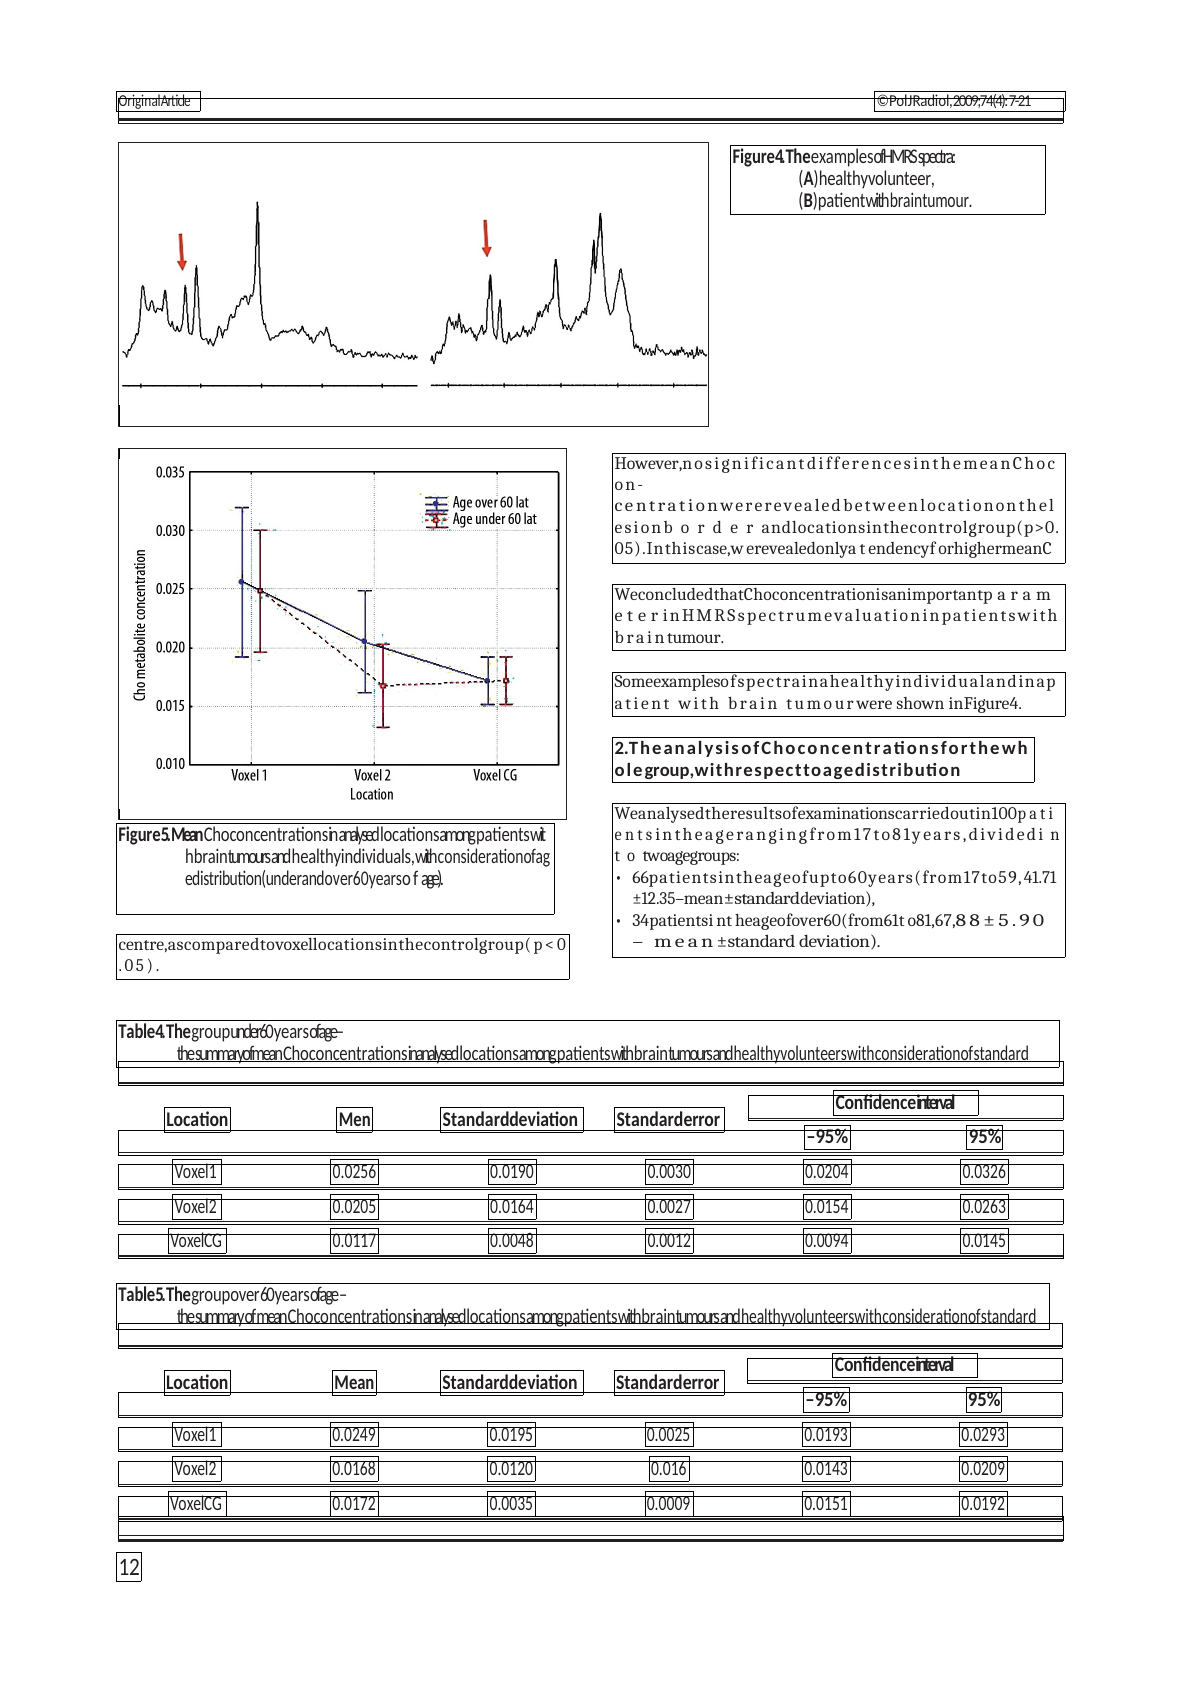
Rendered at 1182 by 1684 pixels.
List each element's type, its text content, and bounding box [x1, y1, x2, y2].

text [170, 1492, 226, 1496]
text 0.0012 [647, 1235, 693, 1253]
text [647, 1195, 693, 1199]
text Confidenceinterval [835, 1096, 978, 1114]
text [174, 1457, 221, 1461]
text [961, 1423, 1007, 1427]
text [489, 1423, 535, 1427]
text 0.0204 [805, 1165, 851, 1183]
text 0.0195 [489, 1428, 535, 1446]
text 0.0027 [647, 1200, 693, 1218]
text 0.0151 [804, 1497, 850, 1515]
text –95% [806, 1131, 849, 1149]
text 95% [968, 1393, 1001, 1411]
text [961, 1492, 1007, 1496]
text ©PolJRadiol,2009;74(4):7-21 [876, 92, 1065, 111]
picture [119, 143, 708, 405]
text Location [166, 1371, 230, 1392]
text 0.0205 [332, 1200, 378, 1218]
text Men [339, 1108, 372, 1130]
text VoxelCG [170, 1497, 226, 1515]
text [804, 1492, 850, 1496]
text Standarddeviation [442, 1108, 583, 1130]
text 0.0326 [962, 1165, 1008, 1183]
text Table5.Thegroupover60yearsofage–thesummaryofmeanChoconcentrationsinanalysedlocationsamongpatientswithbraintumoursandhealthyvolunteerswithconsiderationofstandard deviationandstandarderrorsfor95%confidenceinterval. [119, 1324, 1047, 1329]
text [174, 1423, 221, 1427]
text [332, 1229, 378, 1234]
text [805, 1229, 851, 1234]
text Voxel2 [174, 1462, 221, 1481]
text 0.0154 [805, 1200, 851, 1218]
text 0.0209 [961, 1462, 1007, 1481]
text 12 [118, 1553, 141, 1581]
text 0.016 [651, 1462, 689, 1481]
text [332, 1423, 378, 1427]
text 0.0030 [647, 1165, 693, 1183]
text Voxel1 [174, 1165, 221, 1183]
text 0.0048 [490, 1235, 536, 1253]
text Voxel2 [174, 1200, 221, 1218]
text [804, 1457, 850, 1461]
text [805, 1388, 849, 1392]
text [834, 1354, 977, 1358]
text 0.0192 [961, 1497, 1007, 1515]
text 0.0094 [805, 1235, 851, 1253]
text Standarderror [616, 1108, 724, 1130]
list 34patientsintheageofover60(from61to81,67,88±5.90 – mean±standard deviation). [614, 910, 1063, 952]
text [962, 1160, 1008, 1164]
text OriginalArticle [119, 99, 200, 111]
text 2.TheanalysisofChoconcentrationsforthewholegroup,withrespecttoagedistribution [614, 738, 1032, 781]
text Standarderror [616, 1371, 723, 1392]
text [170, 1229, 226, 1234]
text centre,ascomparedtovoxellocationsinthecontrolgroup(p<0.05). [118, 935, 567, 976]
text [647, 1229, 693, 1234]
text [332, 1457, 378, 1461]
text 0.0120 [489, 1462, 535, 1481]
text 0.0143 [804, 1462, 850, 1481]
text 0.0035 [489, 1497, 535, 1515]
text (A)healthyvolunteer,(B)patientwithbraintumour. [798, 168, 1043, 212]
text Figure4.TheexamplesofHMRSspectra: [732, 146, 1044, 167]
text [647, 1423, 693, 1427]
text [489, 1457, 535, 1461]
list 66patientsintheageofupto60years(from17to59,41.71±12.35–mean±standarddeviation), [614, 867, 1063, 909]
text Location [166, 1108, 230, 1130]
text [805, 1195, 851, 1199]
text [806, 1126, 849, 1130]
text [835, 1091, 978, 1095]
text [174, 1195, 221, 1199]
text 0.0009 [647, 1497, 693, 1515]
text [969, 1126, 1002, 1130]
text [489, 1492, 535, 1496]
text [961, 1457, 1007, 1461]
text 0.0293 [961, 1428, 1007, 1446]
text 0.0172 [332, 1497, 378, 1515]
text Table4.Thegroupunder60yearsofage–thesummaryofmeanChoconcentrationsinanalysedlocationsamongpatientswithbraintumoursandhealthyvolunteerswithconsiderationofstandard deviationandstandarderrorsfor95%confidenceinterval. [119, 1062, 1057, 1067]
text [174, 1160, 221, 1164]
text [490, 1229, 536, 1234]
text Someexamplesofspectrainahealthyindividualandinapatient with brain tumourwere shown inFigure4. [614, 673, 1063, 714]
text 0.0190 [490, 1165, 536, 1183]
text Voxel1 [174, 1428, 221, 1446]
text However,nosignificantdifferencesinthemeanChocon-centrationwererevealedbetweenlocationonthelesionborderandlocationsinthecontrolgroup(p>0.05).Inthiscase,werevealedonlyatendencyforhighermeanChoconcentrationsonthelesionborder. [614, 454, 1063, 563]
text [647, 1492, 693, 1496]
picture [119, 459, 566, 809]
text 0.0164 [490, 1200, 536, 1218]
text [651, 1457, 689, 1461]
text Figure5.MeanChoconcentrationsinanalysedlocationsamongpatientswithbraintumoursandhealthyindividuals,withconsiderationofagedistribution(underandover60yearsofage). [118, 824, 552, 890]
text [332, 1160, 378, 1164]
text 95% [969, 1131, 1002, 1149]
text 0.0025 [647, 1428, 693, 1446]
text [332, 1492, 378, 1496]
text [490, 1160, 536, 1164]
text [805, 1160, 851, 1164]
text [647, 1160, 693, 1164]
text OriginalArticle [118, 92, 200, 98]
text [490, 1195, 536, 1199]
text [968, 1388, 1001, 1392]
text [962, 1229, 1008, 1234]
text Table4.Thegroupunder60yearsofage–thesummaryofmeanChoconcentrationsinanalysedlocationsamongpatientswithbraintumoursandhealthyvolunteerswithconsiderationofstandard deviationandstandarderrorsfor95%confidenceinterval. [118, 1021, 1057, 1061]
text 0.0193 [804, 1428, 850, 1446]
text Confidenceinterval [834, 1359, 977, 1377]
text 0.0145 [962, 1235, 1008, 1253]
text [804, 1423, 850, 1427]
text 0.0168 [332, 1462, 378, 1481]
text [332, 1195, 378, 1199]
text Weanalysedtheresultsofexaminationscarriedoutin100patientsintheagerangingfrom17to81years,dividedintotwoagegroups: [614, 804, 1063, 866]
text WeconcludedthatChoconcentrationisanimportantparameterinHMRSspectrumevaluationinpatientswithbraintumour. [614, 585, 1063, 648]
text 0.0256 [332, 1165, 378, 1183]
text [962, 1195, 1008, 1199]
text VoxelCG [170, 1235, 226, 1253]
text Table5.Thegroupover60yearsofage–thesummaryofmeanChoconcentrationsinanalysedlocationsamongpatientswithbraintumoursandhealthyvolunteerswithconsiderationofstandard deviationandstandarderrorsfor95%confidenceinterval. [118, 1284, 1047, 1323]
text 0.0263 [962, 1200, 1008, 1218]
text Mean [334, 1371, 376, 1392]
text –95% [805, 1393, 849, 1411]
text 0.0249 [332, 1428, 378, 1446]
text Standarddeviation [442, 1371, 583, 1392]
text 0.0117 [332, 1235, 378, 1253]
